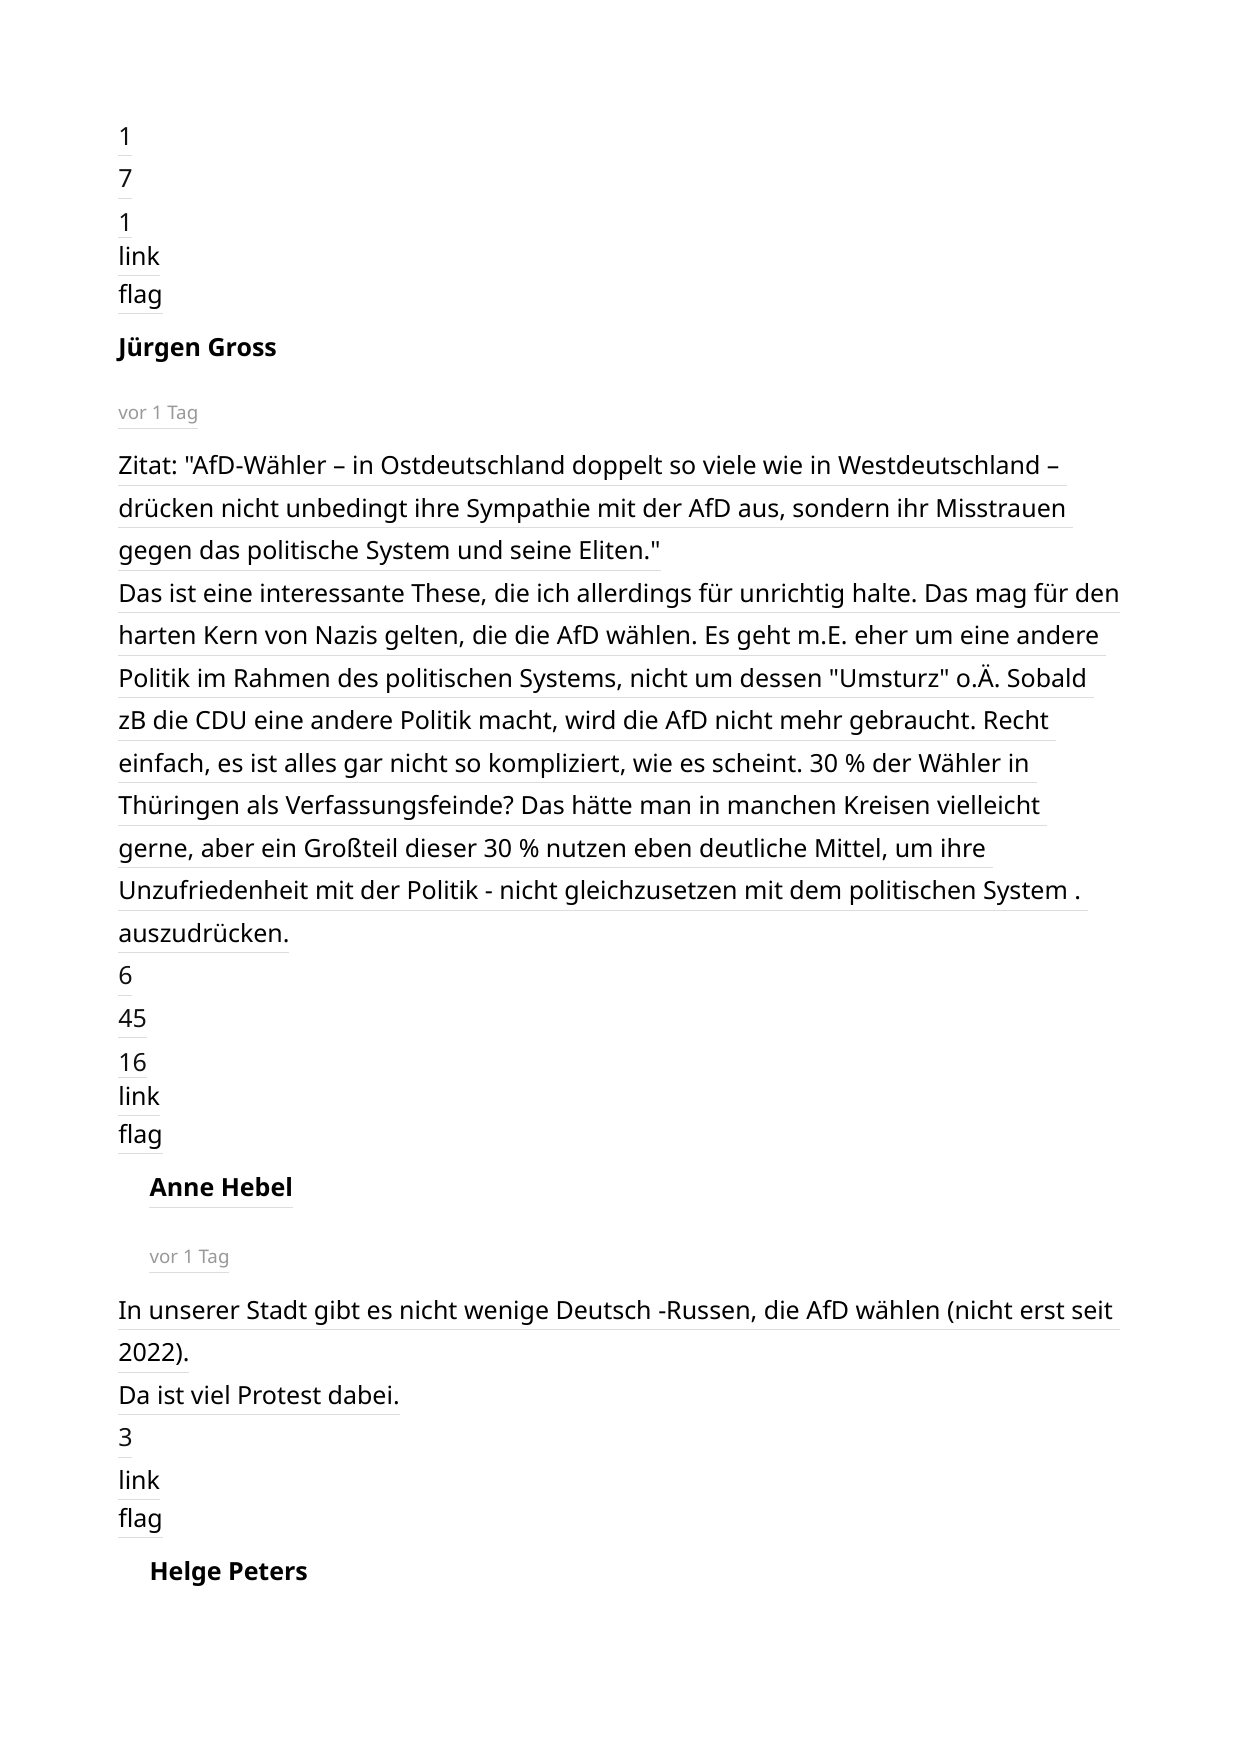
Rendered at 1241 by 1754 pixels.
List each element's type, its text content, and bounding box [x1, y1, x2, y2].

text 1 [118, 118, 1122, 156]
text 7 [118, 161, 1122, 199]
text Jürgen Gross [118, 330, 1122, 364]
text vor 1 Tag [149, 1244, 1117, 1273]
text Zitat: "AfD-Wähler – in Ostdeutschland doppelt so viele wie in Westdeutschland – drücken nicht unbedingt ihre Sympathie mit der AfD aus, sondern ihr Misstrauen gegen das politische System und seine Eliten." Das ist eine interessante These, die ich allerdings für unrichtig halte. Das mag für den harten Kern von Nazis gelten, die die AfD wählen. Es geht m.E. eher um eine andere Politik im Rahmen des politischen Systems, nicht um dessen "Umsturz" o.Ä. Sobald zB die CDU eine andere Politik macht, wird die AfD nicht mehr gebraucht. Recht einfach, es ist alles gar nicht so kompliziert, wie es scheint. 30 % der Wähler in Thüringen als Verfassungsfeinde? Das hätte man in manchen Kreisen vielleicht gerne, aber ein Großteil dieser 30 % nutzen eben deutliche Mittel, um ihre Unzufriedenheit mit der Politik - nicht gleichzusetzen mit dem politischen System . auszudrücken. [118, 448, 1122, 953]
text link [118, 238, 1122, 276]
text Helge Peters [149, 1554, 1122, 1588]
text flag [118, 1500, 1122, 1538]
text flag [118, 1116, 1122, 1154]
text In unserer Stadt gibt es nicht wenige Deutsch -Russen, die AfD wählen (nicht erst seit 2022). Da ist viel Protest dabei. [118, 1292, 1122, 1415]
text Anne Hebel [149, 1170, 1122, 1208]
text vor 1 Tag [118, 399, 1117, 429]
text 16 [118, 1043, 1122, 1078]
text 6 [118, 958, 1122, 996]
text link [118, 1462, 1122, 1500]
text flag [118, 276, 1122, 314]
text 45 [118, 1001, 1122, 1038]
text 3 [118, 1420, 1122, 1458]
text 1 [118, 203, 1122, 238]
text link [118, 1078, 1122, 1116]
